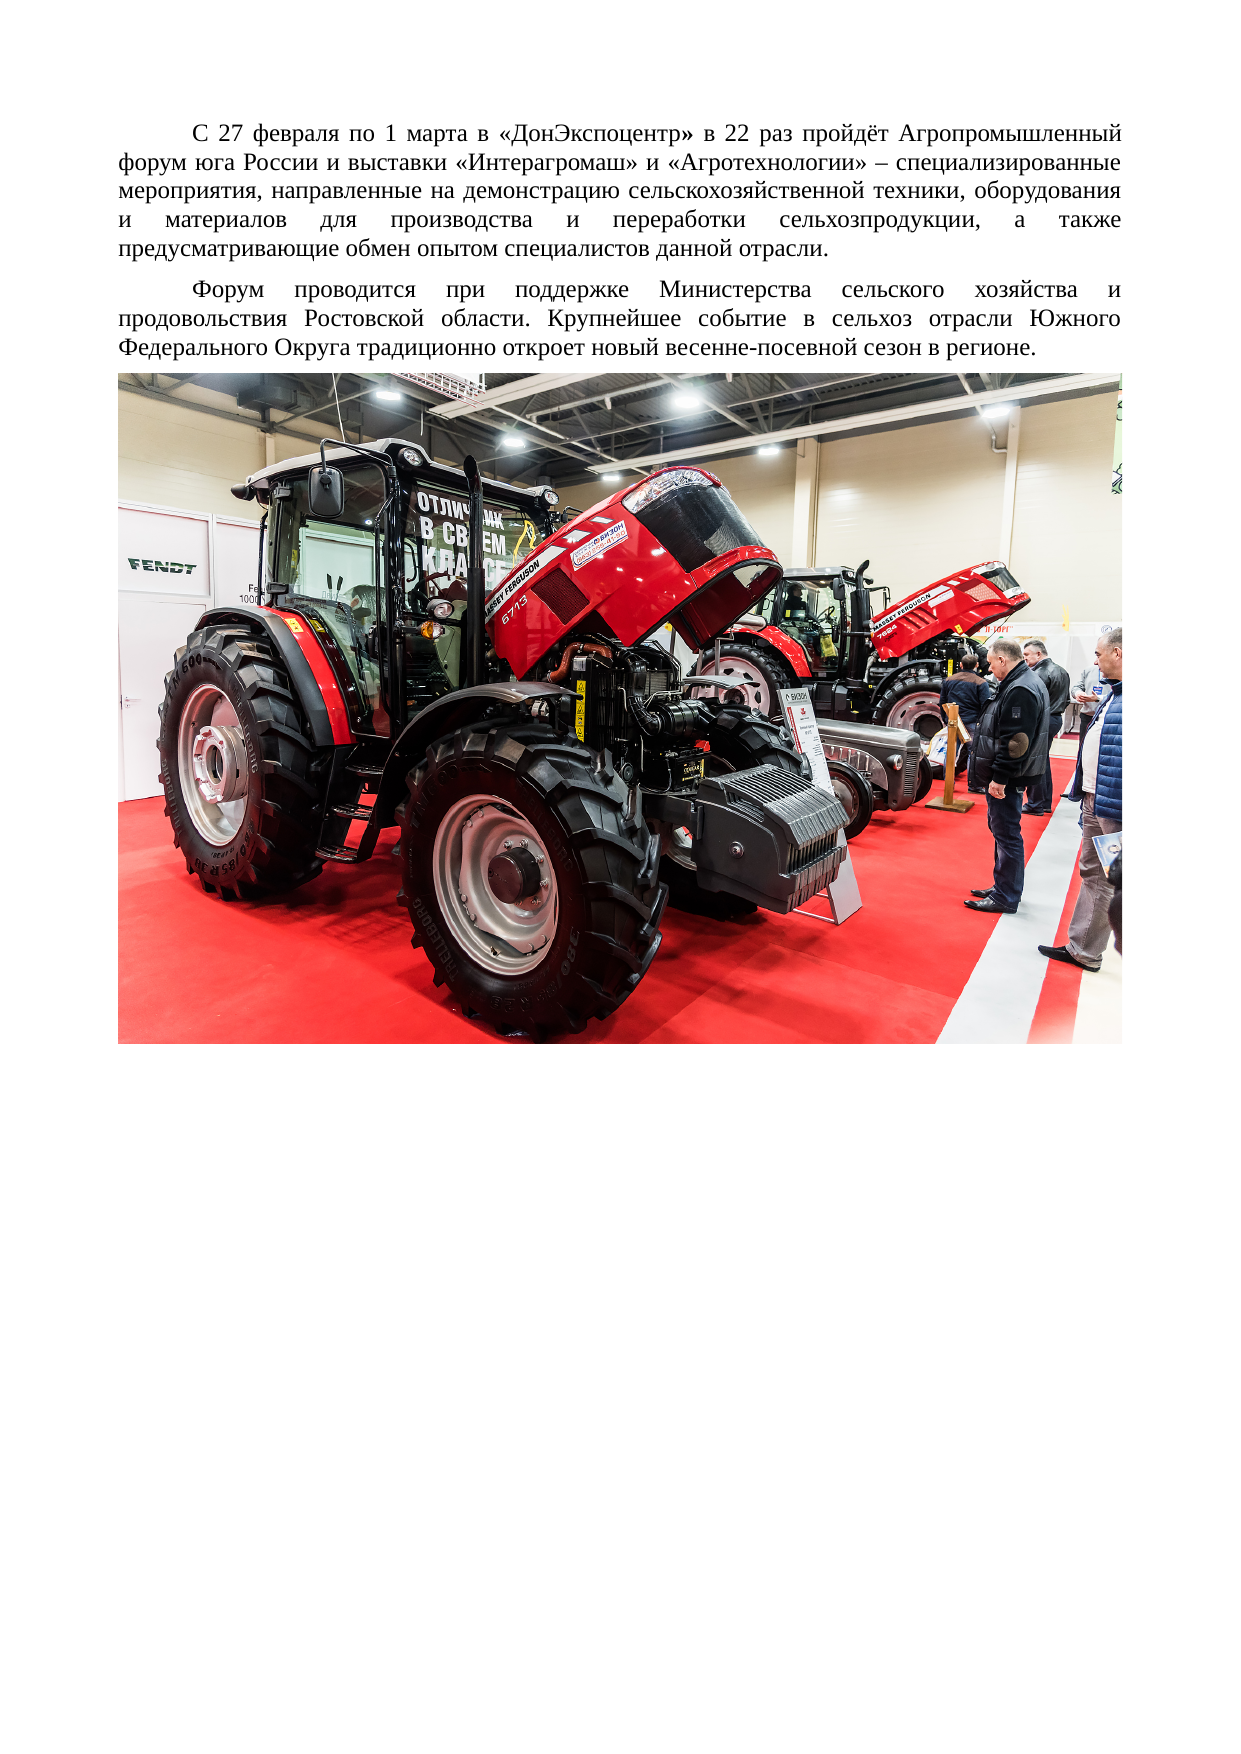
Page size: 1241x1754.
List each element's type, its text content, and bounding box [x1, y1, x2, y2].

text С 27 февраля по 1 марта в «ДонЭкспоцентр» в 22 раз пройдёт Агропромышленный форум юга России и выставки «Интерагромаш» и «Агротехнологии» – специализированные мероприятия, направленные на демонстрацию сельскохозяйственной техники, оборудования и материалов для производства и переработки сельхозпродукции, а также предусматривающие обмен опытом специалистов данной отрасли. [118, 118, 1122, 262]
text Форум проводится при поддержке Министерства сельского хозяйства и продовольствия Ростовской области. Крупнейшее событие в сельхоз отрасли Южного Федерального Округа традиционно откроет новый весенне-посевной сезон в регионе. [118, 274, 1122, 361]
picture [118, 373, 1123, 1044]
